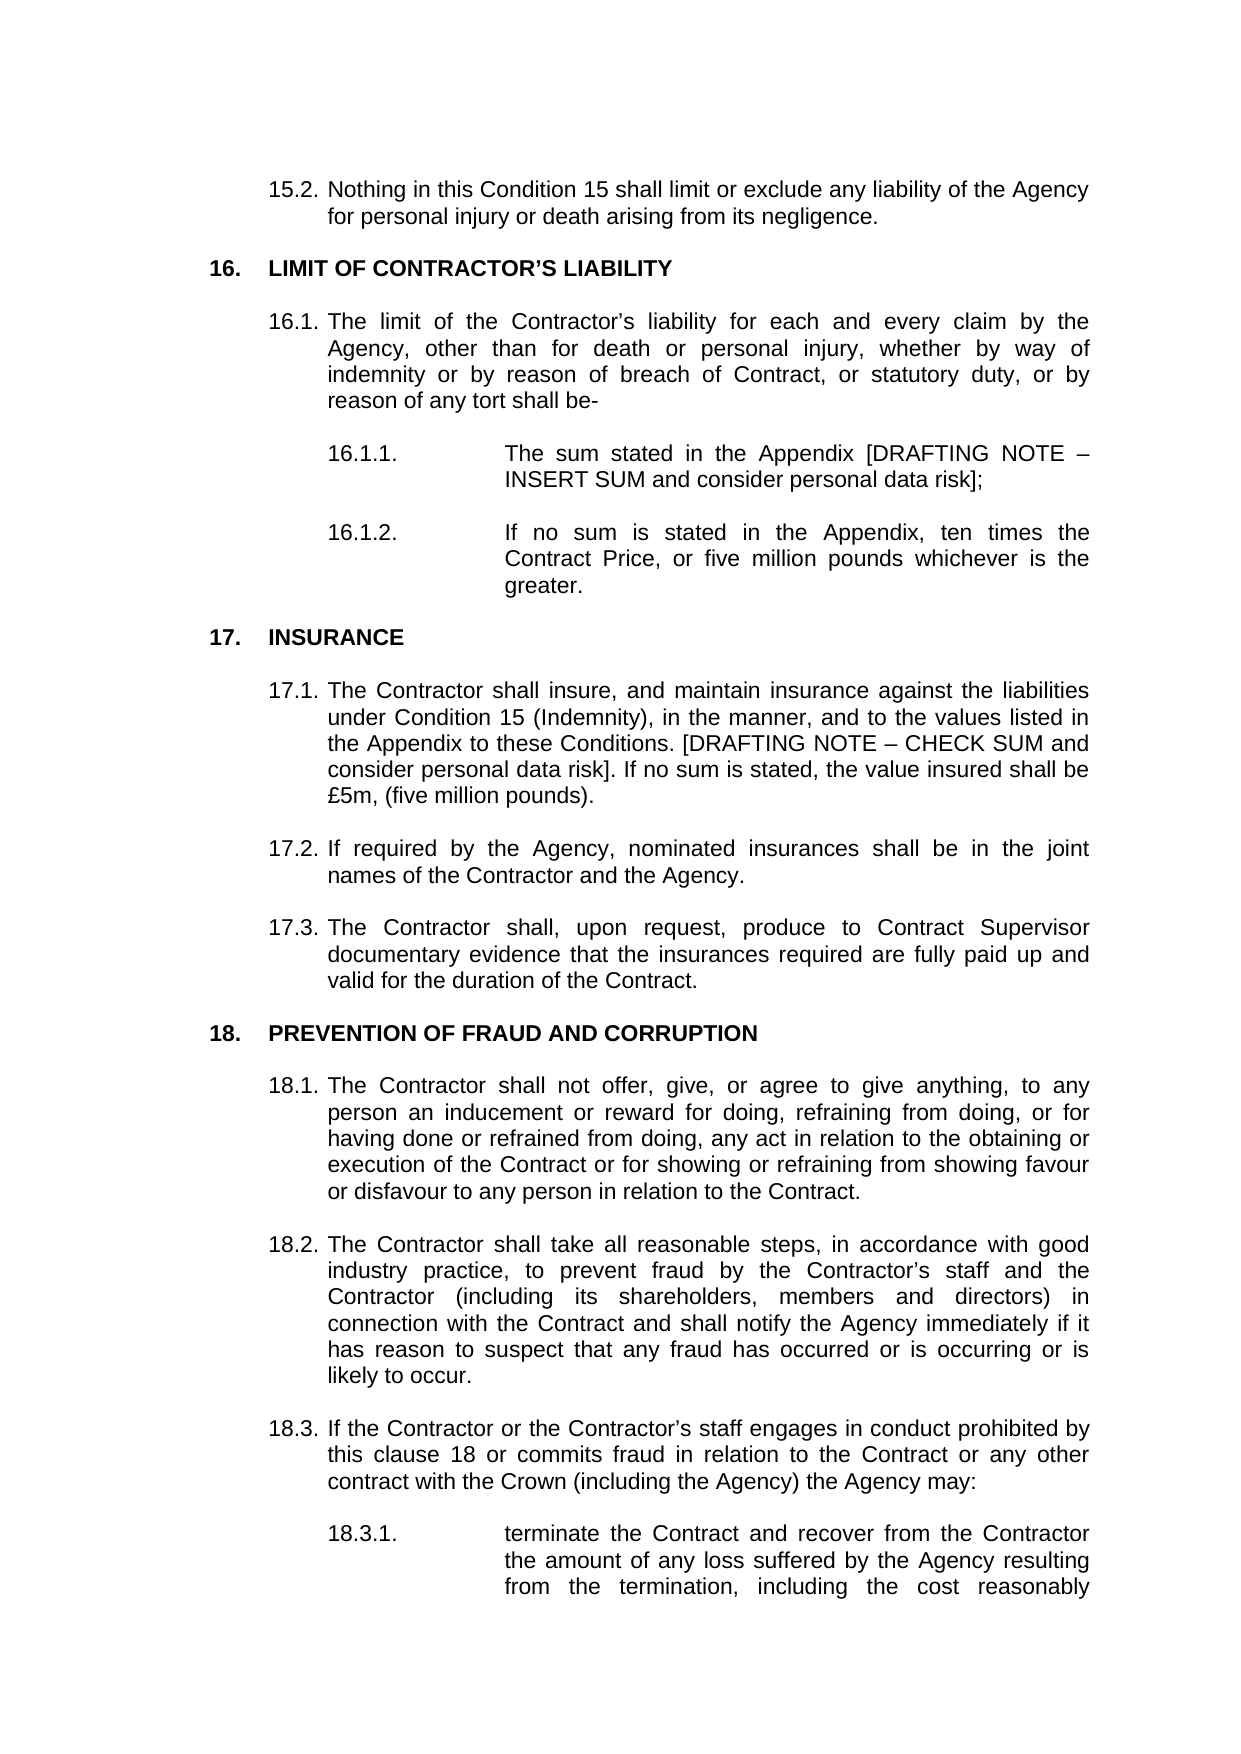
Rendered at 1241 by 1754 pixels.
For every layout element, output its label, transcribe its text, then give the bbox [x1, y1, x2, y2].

list If the Contractor or the Contractor’s staff engages in conduct prohibited by this clause 18 or commits fraud in relation to the Contract or any other contract with the Crown (including the Agency) the Agency may: [268, 1415, 1090, 1494]
list The sum stated in the Appendix [DRAFTING NOTE – INSERT SUM and consider personal data risk]; [327, 440, 1090, 493]
list PREVENTION OF FRAUD AND CORRUPTION [209, 1020, 1090, 1046]
list The Contractor shall not offer, give, or agree to give anything, to any person an inducement or reward for doing, refraining from doing, or for having done or refrained from doing, any act in relation to the obtaining or execution of the Contract or for showing or refraining from showing favour or disfavour to any person in relation to the Contract. [268, 1072, 1090, 1204]
list Nothing in this Condition 15 shall limit or exclude any liability of the Agency for personal injury or death arising from its negligence. [268, 176, 1090, 229]
list The limit of the Contractor’s liability for each and every claim by the Agency, other than for death or personal injury, whether by way of indemnity or by reason of breach of Contract, or statutory duty, or by reason of any tort shall be- [268, 308, 1090, 413]
list If no sum is stated in the Appendix, ten times the Contract Price, or five million pounds whichever is the greater. [327, 519, 1090, 598]
list The Contractor shall take all reasonable steps, in accordance with good industry practice, to prevent fraud by the Contractor’s staff and the Contractor (including its shareholders, members and directors) in connection with the Contract and shall notify the Agency immediately if it has reason to suspect that any fraud has occurred or is occurring or is likely to occur. [268, 1231, 1090, 1389]
list The Contractor shall insure, and maintain insurance against the liabilities under Condition 15 (Indemnity), in the manner, and to the values listed in the Appendix to these Conditions. [DRAFTING NOTE – CHECK SUM and consider personal data risk]. If no sum is stated, the value insured shall be £5m, (five million pounds). [268, 677, 1090, 809]
list terminate the Contract and recover from the Contractor the amount of any loss suffered by the Agency resulting from the termination, including the cost reasonably [327, 1520, 1090, 1599]
list If required by the Agency, nominated insurances shall be in the joint names of the Contractor and the Agency. [268, 835, 1090, 888]
list LIMIT OF CONTRACTOR’S LIABILITY [209, 255, 1090, 282]
list The Contractor shall, upon request, produce to Contract Supervisor documentary evidence that the insurances required are fully paid up and valid for the duration of the Contract. [268, 914, 1090, 993]
list INSURANCE [209, 624, 1090, 651]
